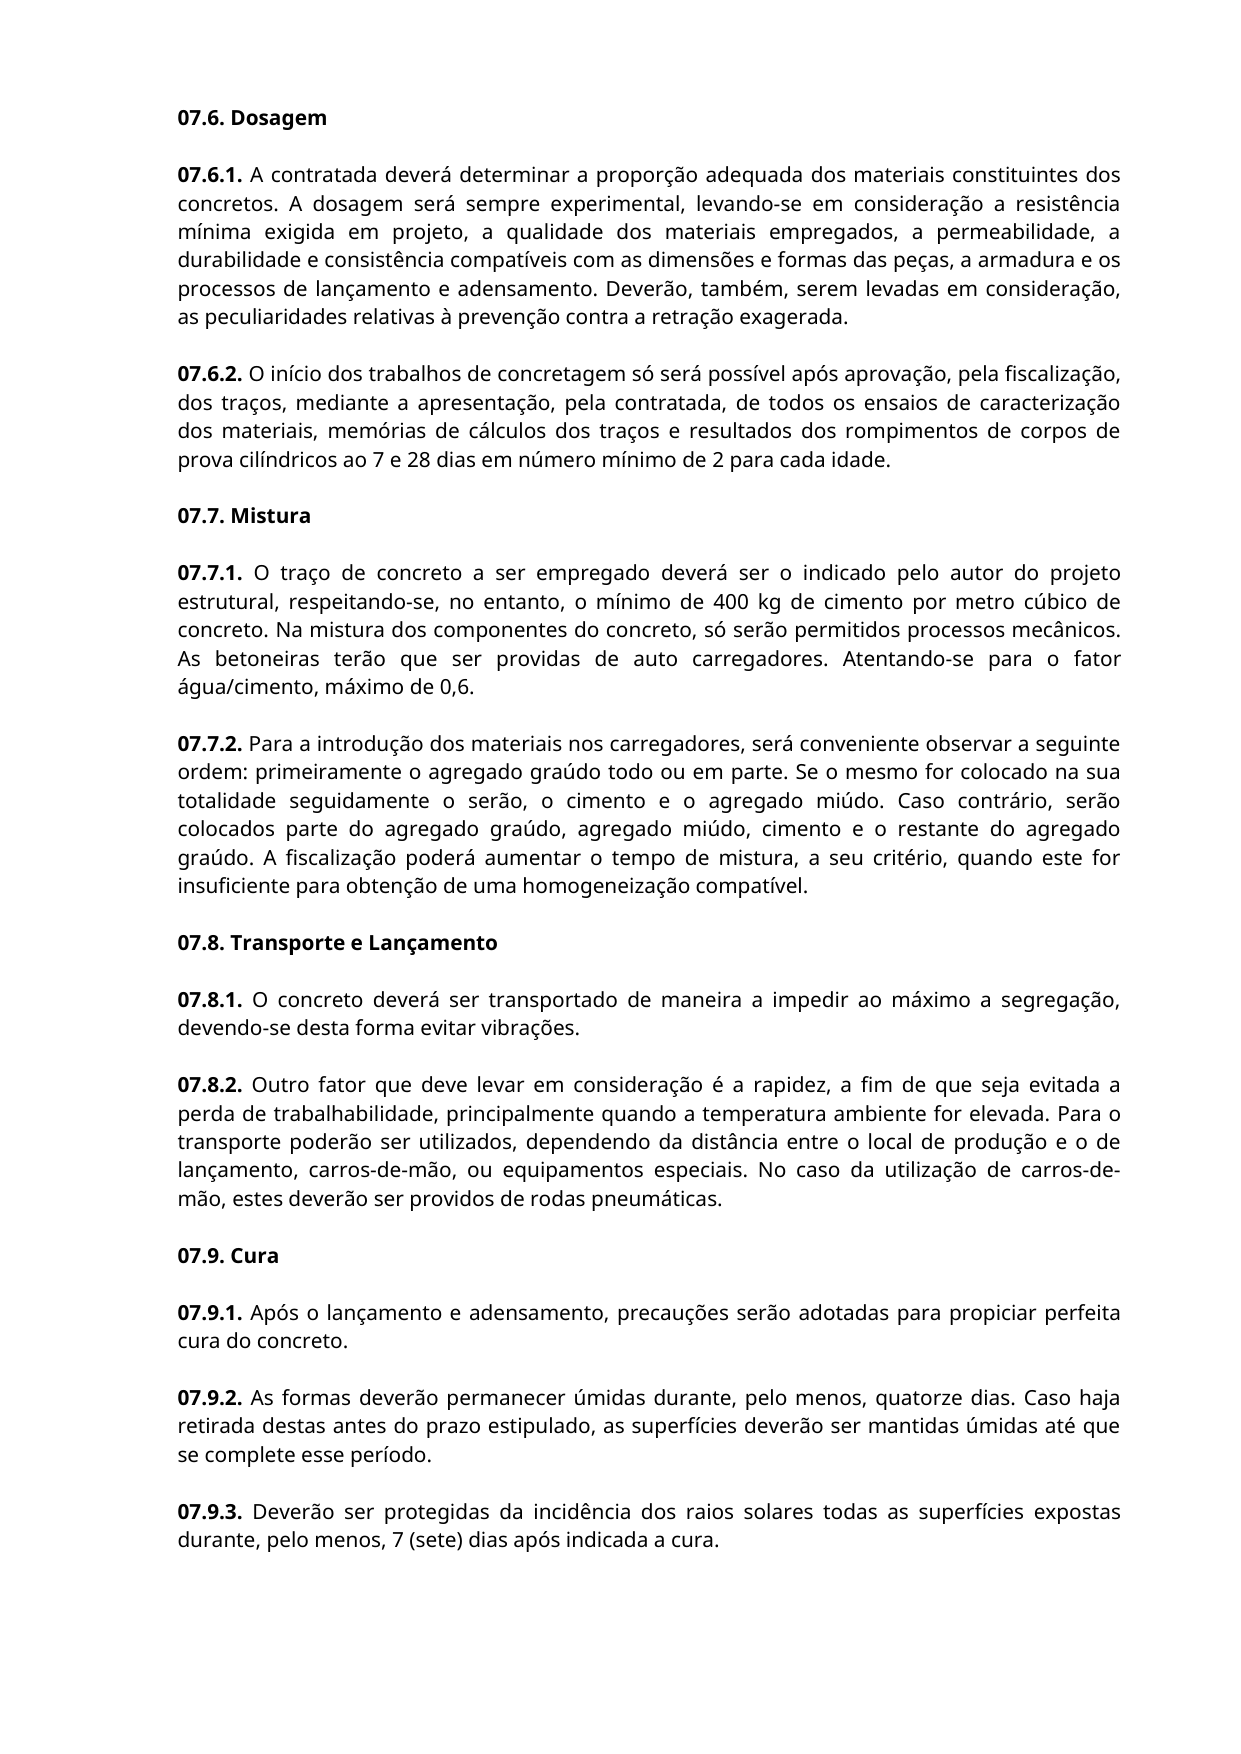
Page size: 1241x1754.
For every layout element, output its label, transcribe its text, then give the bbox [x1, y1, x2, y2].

text 07.9.2. As formas deverão permanecer úmidas durante, pelo menos, quatorze dias. Caso haja retirada destas antes do prazo estipulado, as superfícies deverão ser mantidas úmidas até que se complete esse período. [177, 1383, 1122, 1468]
text 07.9.3. Deverão ser protegidas da incidência dos raios solares todas as superfícies expostas durante, pelo menos, 7 (sete) dias após indicada a cura. [177, 1497, 1122, 1554]
text 07.8. Transporte e Lançamento [177, 928, 1122, 957]
text 07.9.1. Após o lançamento e adensamento, precauções serão adotadas para propiciar perfeita cura do concreto. [177, 1298, 1122, 1355]
text 07.7.1. O traço de concreto a ser empregado deverá ser o indicado pelo autor do projeto estrutural, respeitando-se, no entanto, o mínimo de 400 kg de cimento por metro cúbico de concreto. Na mistura dos componentes do concreto, só serão permitidos processos mecânicos. As betoneiras terão que ser providas de auto carregadores. Atentando-se para o fator água/cimento, máximo de 0,6. [177, 558, 1122, 701]
text 07.8.2. Outro fator que deve levar em consideração é a rapidez, a fim de que seja evitada a perda de trabalhabilidade, principalmente quando a temperatura ambiente for elevada. Para o transporte poderão ser utilizados, dependendo da distância entre o local de produção e o de lançamento, carros-de-mão, ou equipamentos especiais. No caso da utilização de carros-de-mão, estes deverão ser providos de rodas pneumáticas. [177, 1070, 1122, 1212]
text 07.6.1. A contratada deverá determinar a proporção adequada dos materiais constituintes dos concretos. A dosagem será sempre experimental, levando-se em consideração a resistência mínima exigida em projeto, a qualidade dos materiais empregados, a permeabilidade, a durabilidade e consistência compatíveis com as dimensões e formas das peças, a armadura e os processos de lançamento e adensamento. Deverão, também, serem levadas em consideração, as peculiaridades relativas à prevenção contra a retração exagerada. [177, 160, 1122, 331]
text 07.6. Dosagem [177, 103, 1122, 132]
text 07.9. Cura [177, 1241, 1122, 1269]
text 07.8.1. O concreto deverá ser transportado de maneira a impedir ao máximo a segregação, devendo-se desta forma evitar vibrações. [177, 985, 1122, 1042]
text 07.7.2. Para a introdução dos materiais nos carregadores, será conveniente observar a seguinte ordem: primeiramente o agregado graúdo todo ou em parte. Se o mesmo for colocado na sua totalidade seguidamente o serão, o cimento e o agregado miúdo. Caso contrário, serão colocados parte do agregado graúdo, agregado miúdo, cimento e o restante do agregado graúdo. A fiscalização poderá aumentar o tempo de mistura, a seu critério, quando este for insuficiente para obtenção de uma homogeneização compatível. [177, 729, 1122, 900]
text 07.6.2. O início dos trabalhos de concretagem só será possível após aprovação, pela fiscalização, dos traços, mediante a apresentação, pela contratada, de todos os ensaios de caracterização dos materiais, memórias de cálculos dos traços e resultados dos rompimentos de corpos de prova cilíndricos ao 7 e 28 dias em número mínimo de 2 para cada idade. [177, 359, 1122, 473]
text 07.7. Mistura [177, 502, 1122, 530]
